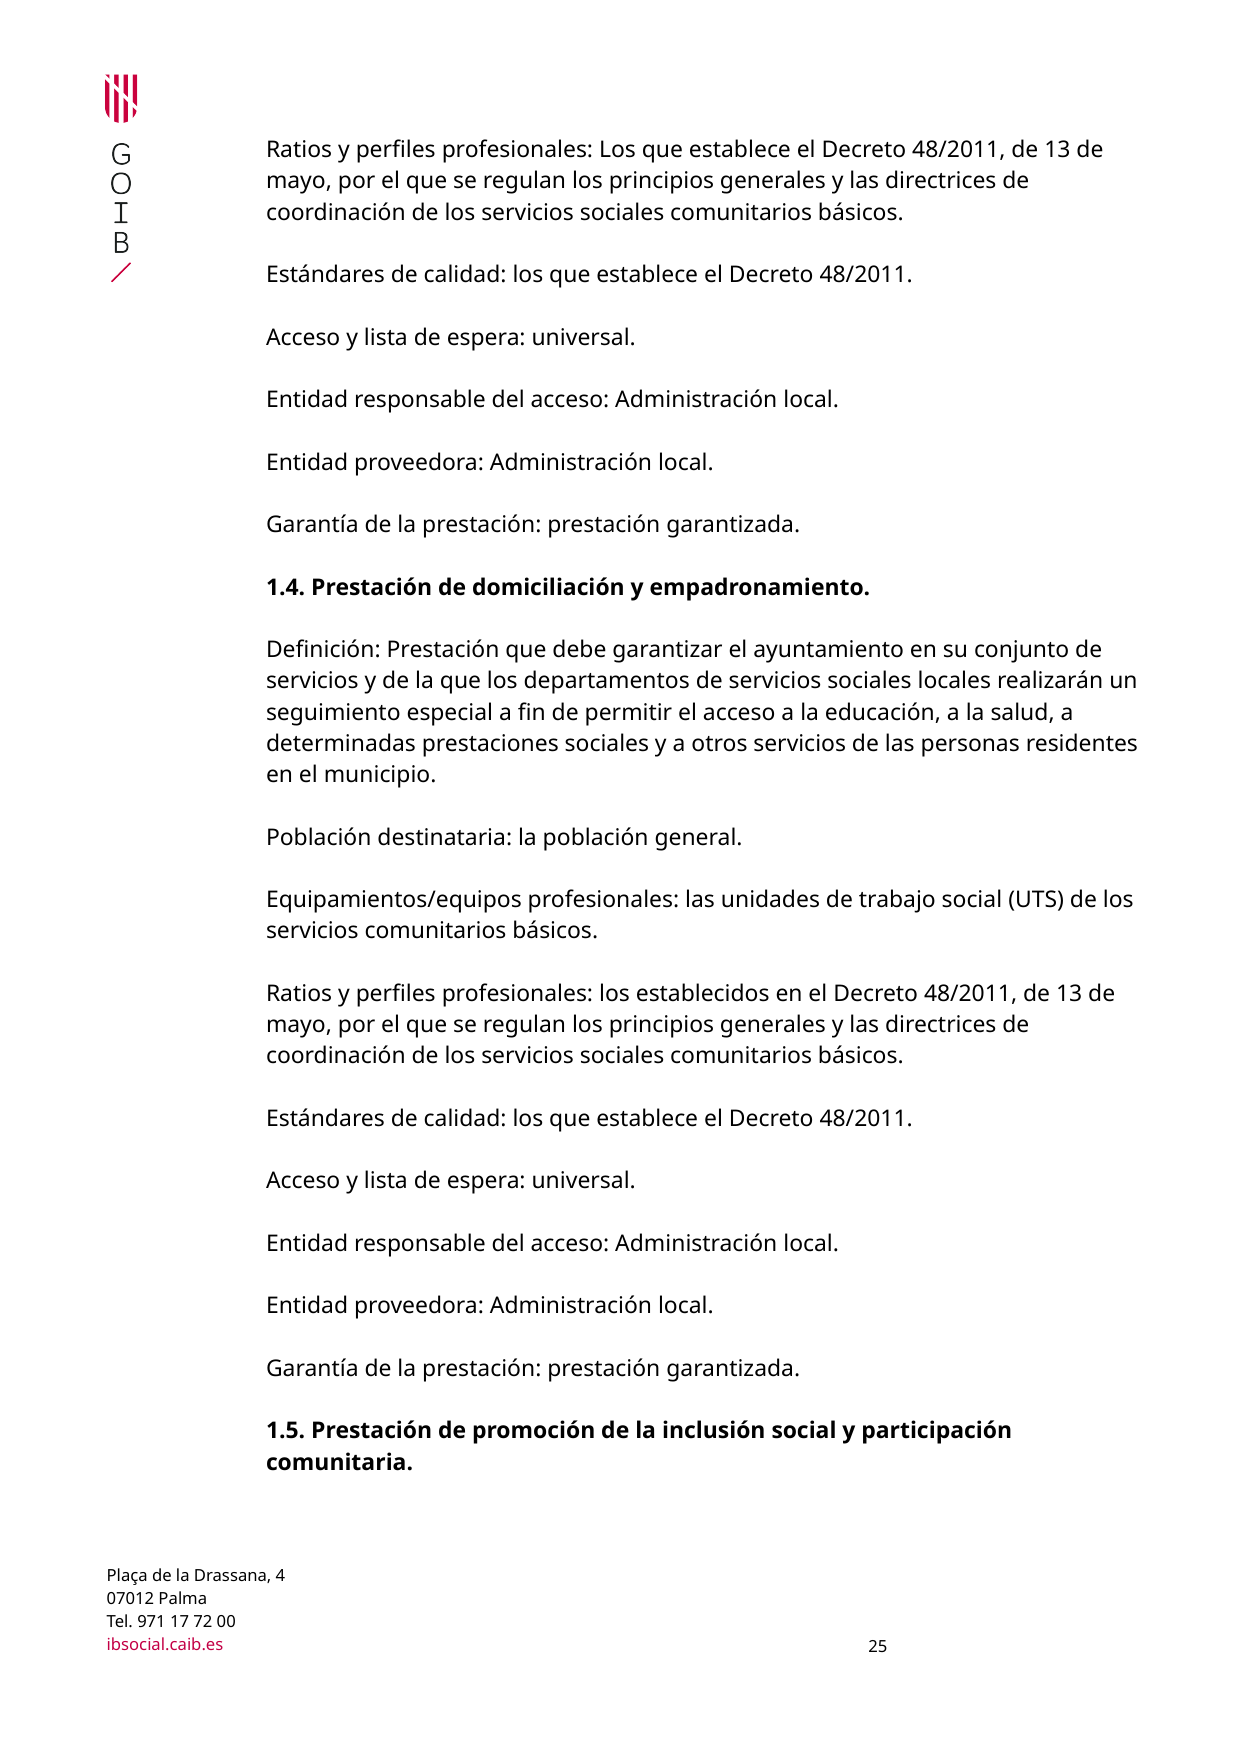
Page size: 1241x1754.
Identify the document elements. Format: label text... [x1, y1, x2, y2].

picture [76, 51, 166, 313]
text Ratios y perfiles profesionales: Los que establece el Decreto 48/2011, de 13 de mayo, por el que se regulan los principios generales y las directrices de coordinación de los servicios sociales comunitarios básicos. Estándares de calidad: los que establece el Decreto 48/2011. Acceso y lista de espera: universal. Entidad responsable del acceso: Administración local. Entidad proveedora: Administración local. Garantía de la prestación: prestación garantizada. 1.4. Prestación de domiciliación y empadronamiento. Definición: Prestación que debe garantizar el ayuntamiento en su conjunto de servicios y de la que los departamentos de servicios sociales locales realizarán un seguimiento especial a fin de permitir el acceso a la educación, a la salud, a determinadas prestaciones sociales y a otros servicios de las personas residentes en el municipio. Población destinataria: la población general. Equipamientos/equipos profesionales: las unidades de trabajo social (UTS) de los servicios comunitarios básicos. Ratios y perfiles profesionales: los establecidos en el Decreto 48/2011, de 13 de mayo, por el que se regulan los principios generales y las directrices de coordinación de los servicios sociales comunitarios básicos. Estándares de calidad: los que establece el Decreto 48/2011. Acceso y lista de espera: universal. Entidad responsable del acceso: Administración local. Entidad proveedora: Administración local. Garantía de la prestación: prestación garantizada. [266, 133, 1152, 1383]
text 1.5. Prestación de promoción de la inclusión social y participación comunitaria. [266, 1414, 1152, 1508]
